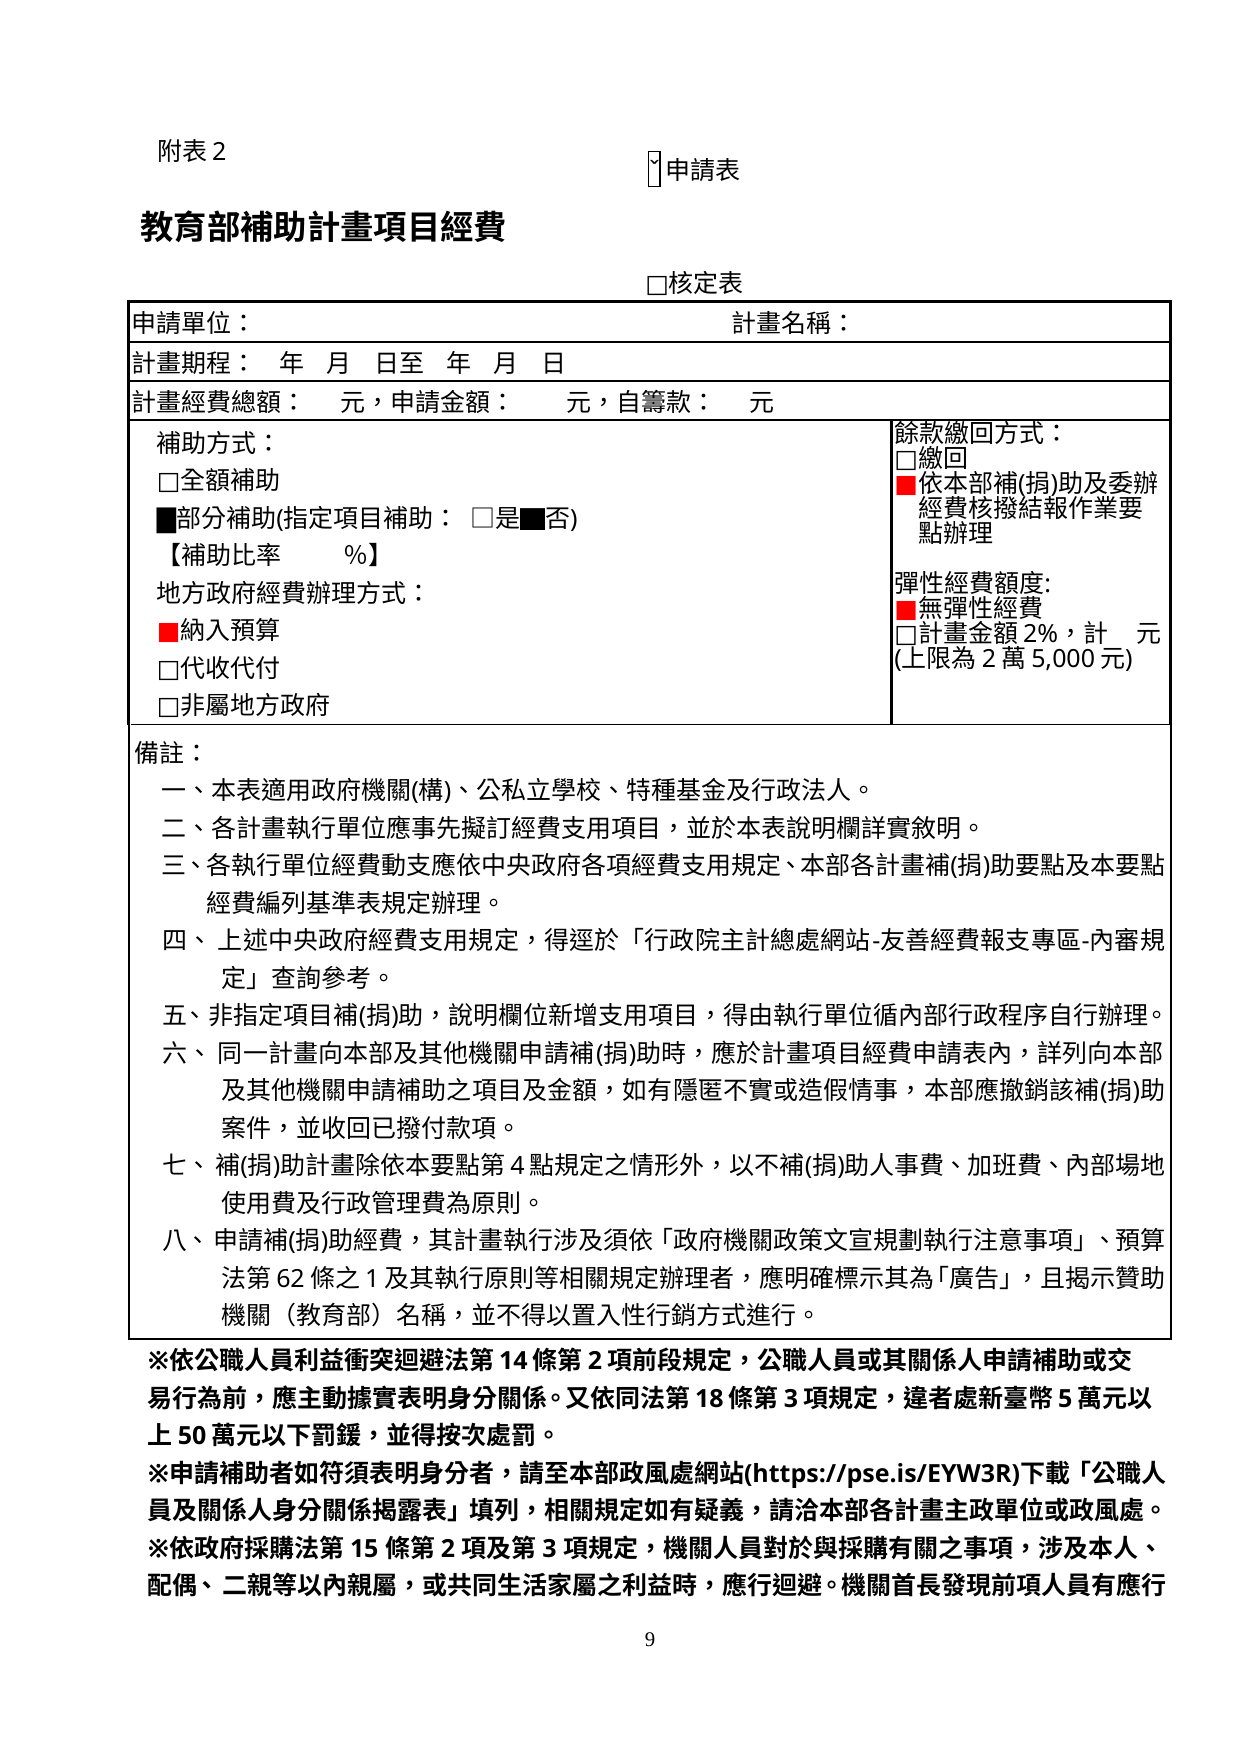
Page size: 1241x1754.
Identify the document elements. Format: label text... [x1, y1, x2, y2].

table_cell 計畫期程： 年 月 日至 年 月 日 [130, 343, 1169, 380]
text ※依政府採購法第 15 條第 2 項及第 3 項規定，機關人員對於與採購有關之事項，涉及本人、配偶、 二親等以內親屬，或共同生活家屬之利益時，應行迴避。機關首長發現前項人員有應行 [148, 1528, 1167, 1603]
table_cell [404, 263, 610, 300]
table_cell [779, 263, 1171, 300]
table_cell [610, 188, 779, 262]
table_cell 補助方式： □全額補助 ▇部分補助(指定項目補助： □是▇否) 【補助比率 ％】 地方政府經費辦理方式： ■納入預算 □代收代付 □非屬地方政府 [130, 421, 890, 724]
table_cell [279, 263, 404, 300]
table_header [404, 117, 610, 187]
table_header [779, 117, 1171, 187]
text ※申請補助者如符須表明身分者，請至本部政風處網站(https://pse.is/EYW3R)下載「公職人員及關係人身分關係揭露表」填列，相關規定如有疑義，請洽本部各計畫主政單位或政風處。 [148, 1453, 1167, 1528]
text ※依公職人員利益衝突迴避法第14條第2項前段規定，公職人員或其關係人申請補助或交易行為前，應主動據實表明身分關係。又依同法第18條第3項規定，違者處新臺幣5萬元以上50萬元以下罰鍰，並得按次處罰。 [148, 1340, 1152, 1453]
table_header [279, 117, 404, 187]
table_header [129, 117, 279, 187]
table_cell □核定表 [610, 263, 779, 300]
table_cell [129, 263, 279, 300]
table_cell 計畫經費總額： 元，申請金額： 元，自籌款： 元 [130, 382, 1169, 419]
table_cell 教育部補助計畫項目經費 [129, 188, 610, 262]
table_cell 備註： 一、本表適用政府機關(構)、公私立學校、特種基金及行政法人。 二、各計畫執行單位應事先擬訂經費支用項目，並於本表說明欄詳實敘明。 三、各執行單位經費動支應依中央政府各項經費支用規定、本部各計畫補(捐)助要點及本要點經費編列基準表規定辦理。 四、 上述中央政府經費支用規定，得逕於「行政院主計總處網站-友善經費報支專區-內審規定」查詢參考。 五、 非指定項目補(捐)助，說明欄位新增支用項目，得由執行單位循內部行政程序自行辦理。 六、 同一計畫向本部及其他機關申請補(捐)助時，應於計畫項目經費申請表內，詳列向本部及其他機關申請補助之項目及金額，如有隱匿不實或造假情事，本部應撤銷該補(捐)助案件，並收回已撥付款項。 七、 補(捐)助計畫除依本要點第4點規定之情形外，以不補(捐)助人事費、加班費、內部場地使用費及行政管理費為原則。 八、 申請補(捐)助經費，其計畫執行涉及須依「政府機關政策文宣規劃執行注意事項」、預算法第62條之1及其執行原則等相關規定辦理者，應明確標示其為「廣告」，且揭示贊助機關（教育部）名稱，並不得以置入性行銷方式進行。 [130, 724, 1170, 1338]
table_cell [779, 188, 1171, 262]
table_header ˇ申請表 [610, 117, 779, 187]
table_cell 申請單位： [130, 303, 729, 341]
table_cell 計畫名稱： [729, 303, 1169, 341]
table_cell 餘款繳回方式： □繳回 ■依本部補(捐)助及委辦經費核撥結報作業要點辦理 彈性經費額度: ■無彈性經費 □計畫金額2%，計 元(上限為2萬5,000元) [893, 421, 1169, 724]
